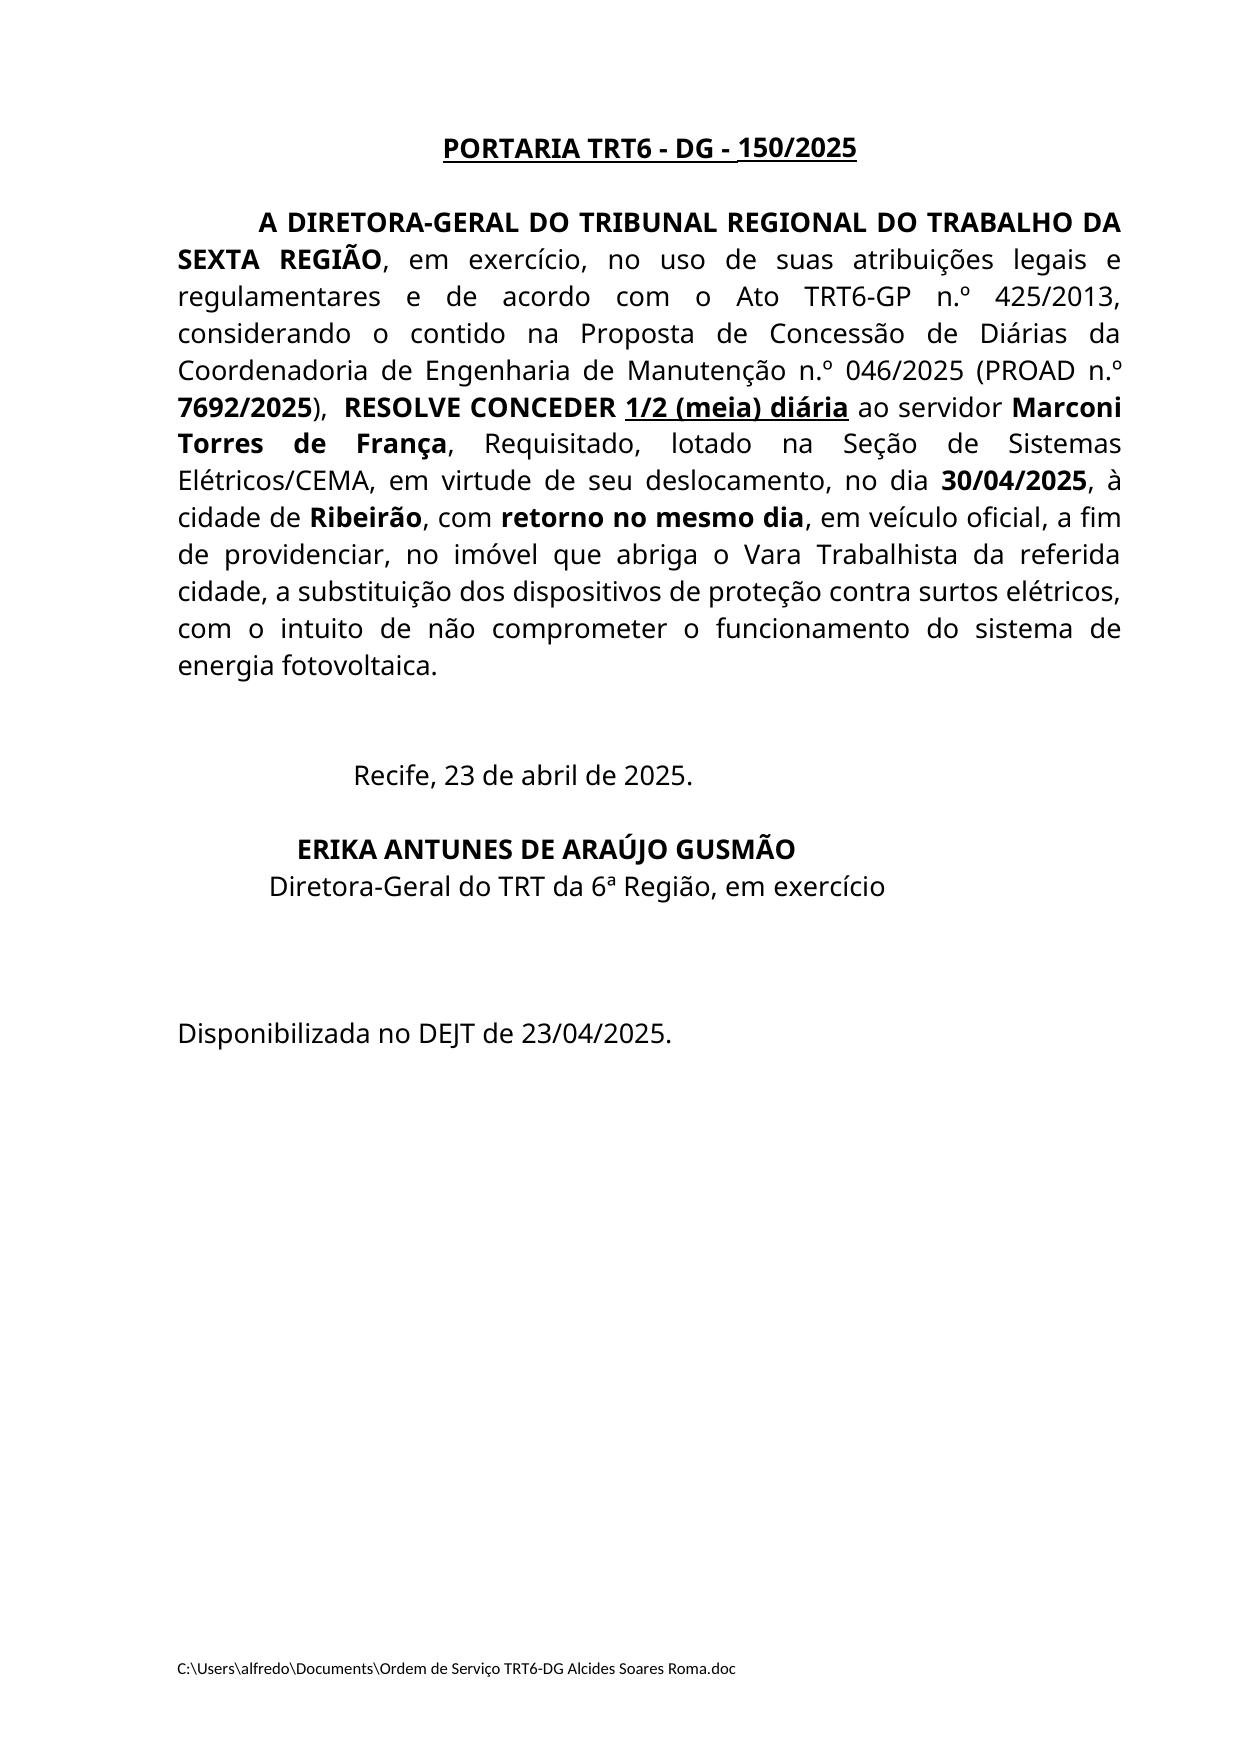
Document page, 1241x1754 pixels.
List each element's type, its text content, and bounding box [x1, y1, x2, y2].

subtitle Disponibilizada no DEJT de 23/04/2025. [177, 1015, 1122, 1052]
subtitle PORTARIA TRT6 - DG - 150/2025 [177, 129, 1122, 167]
subtitle Diretora-Geral do TRT da 6ª Região, em exercício [177, 867, 1122, 904]
subtitle ERIKA ANTUNES DE ARAÚJO GUSMÃO [177, 831, 1122, 867]
subtitle Recife, 23 de abril de 2025. [177, 757, 1122, 794]
subtitle A DIRETORA-GERAL DO TRIBUNAL REGIONAL DO TRABALHO DA SEXTA REGIÃO, em exercício, no uso de suas atribuições legais e regulamentares e de acordo com o Ato TRT6-GP n.º 425/2013, considerando o contido na Proposta de Concessão de Diárias da Coordenadoria de Engenharia de Manutenção n.º 046/2025 (PROAD n.º 7692/2025), RESOLVE CONCEDER 1/2 (meia) diária ao servidor Marconi Torres de França, Requisitado, lotado na Seção de Sistemas Elétricos/CEMA, em virtude de seu deslocamento, no dia 30/04/2025, à cidade de Ribeirão, com retorno no mesmo dia, em veículo oficial, a fim de providenciar, no imóvel que abriga o Vara Trabalhista da referida cidade, a substituição dos dispositivos de proteção contra surtos elétricos, com o intuito de não comprometer o funcionamento do sistema de energia fotovoltaica. [177, 204, 1122, 683]
